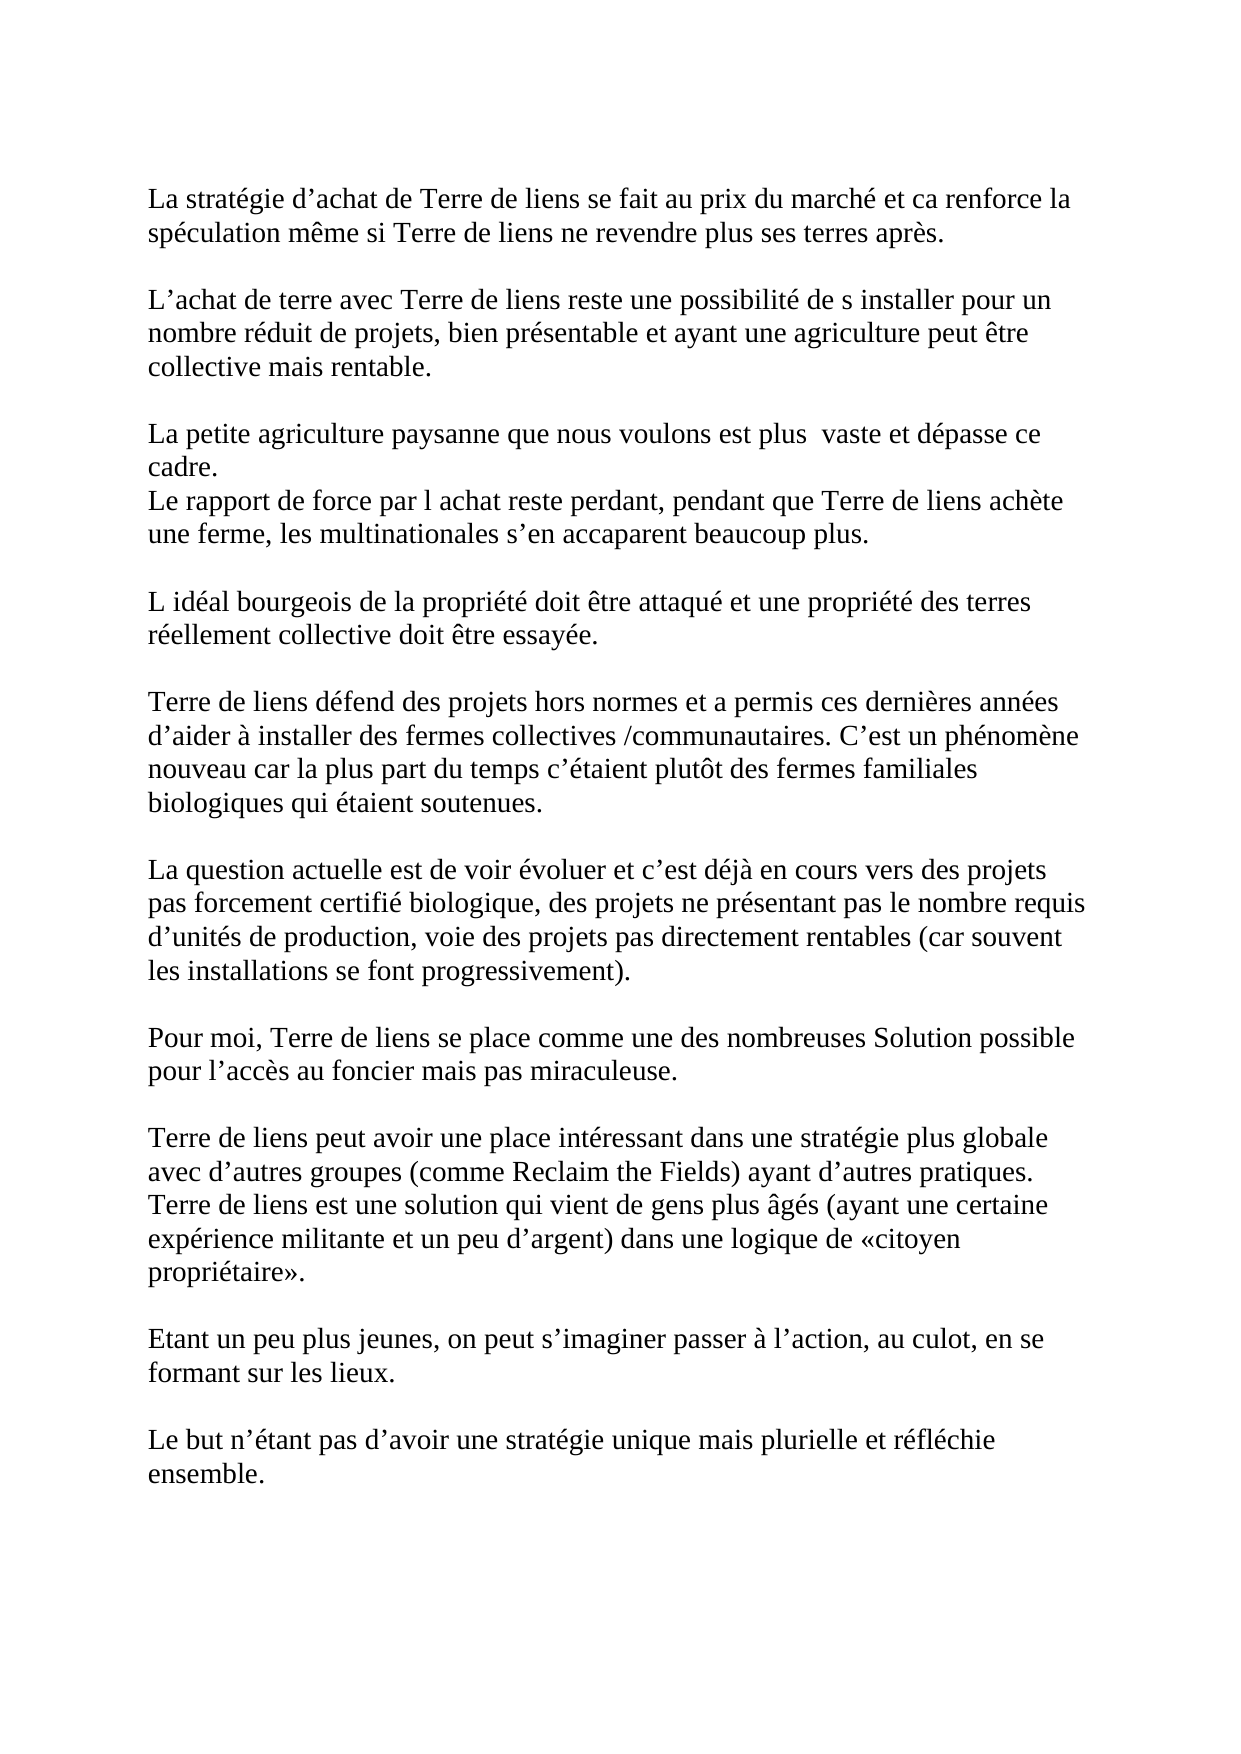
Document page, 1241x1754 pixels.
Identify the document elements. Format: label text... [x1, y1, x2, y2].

text Pour moi, Terre de liens se place comme une des nombreuses Solution possible pour l’accès au foncier mais pas miraculeuse. [148, 1020, 1092, 1087]
text Etant un peu plus jeunes, on peut s’imaginer passer à l’action, au culot, en se formant sur les lieux. [148, 1322, 1092, 1389]
text Le but n’étant pas d’avoir une stratégie unique mais plurielle et réfléchie ensemble. [148, 1422, 1092, 1489]
text Le rapport de force par l achat reste perdant, pendant que Terre de liens achète une ferme, les multinationales s’en accaparent beaucoup plus. [148, 483, 1092, 550]
text Terre de liens défend des projets hors normes et a permis ces dernières années d’aider à installer des fermes collectives /communautaires. C’est un phénomène nouveau car la plus part du temps c’étaient plutôt des fermes familiales biologiques qui étaient soutenues. [148, 684, 1092, 818]
text La petite agriculture paysanne que nous voulons est plus vaste et dépasse ce cadre. [148, 416, 1092, 483]
text Terre de liens peut avoir une place intéressant dans une stratégie plus globale avec d’autres groupes (comme Reclaim the Fields) ayant d’autres pratiques. [148, 1120, 1092, 1187]
text L idéal bourgeois de la propriété doit être attaqué et une propriété des terres réellement collective doit être essayée. [148, 584, 1092, 651]
text Terre de liens est une solution qui vient de gens plus âgés (ayant une certaine expérience militante et un peu d’argent) dans une logique de «citoyen propriétaire». [148, 1187, 1092, 1288]
text La question actuelle est de voir évoluer et c’est déjà en cours vers des projets pas forcement certifié biologique, des projets ne présentant pas le nombre requis d’unités de production, voie des projets pas directement rentables (car souvent les installations se font progressivement). [148, 852, 1092, 986]
text La stratégie d’achat de Terre de liens se fait au prix du marché et ca renforce la spéculation même si Terre de liens ne revendre plus ses terres après. [148, 181, 1092, 248]
text L’achat de terre avec Terre de liens reste une possibilité de s installer pour un nombre réduit de projets, bien présentable et ayant une agriculture peut être collective mais rentable. [148, 282, 1092, 382]
